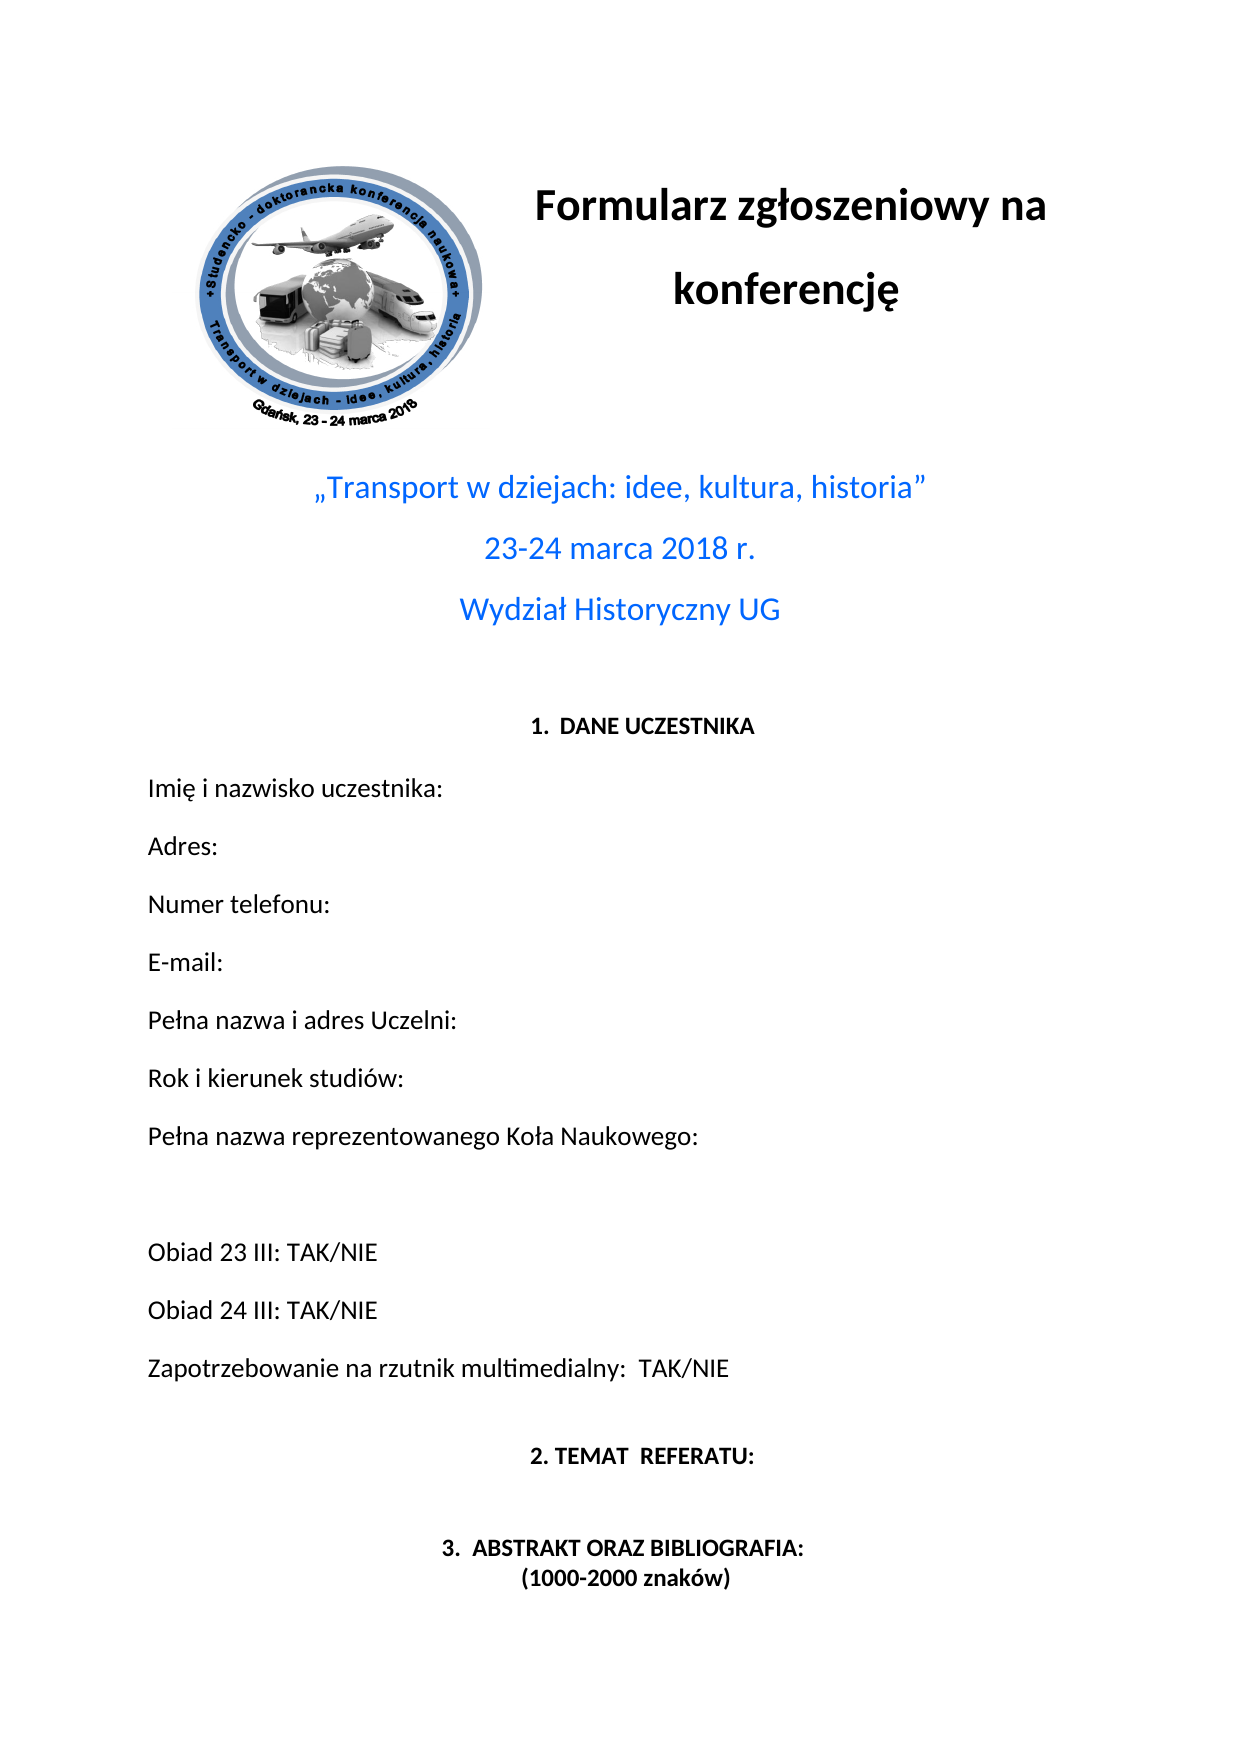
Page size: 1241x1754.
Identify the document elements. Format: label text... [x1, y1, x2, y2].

text [148, 176, 172, 316]
text 23-24 marca 2018 r. [148, 527, 1093, 568]
text Pełna nazwa i adres Uczelni: [148, 1003, 1093, 1036]
text Numer telefonu: [148, 887, 1093, 920]
text Rok i kierunek studiów: [148, 1061, 1093, 1094]
text Obiad 23 III: TAK/NIE [148, 1236, 1093, 1268]
text E-mail: [148, 945, 1093, 978]
list 3. ABSTRAKT ORAZ BIBLIOGRAFIA: [148, 1532, 1093, 1562]
text Zapotrzebowanie na rzutnik multimedialny: TAK/NIE [148, 1352, 1093, 1384]
picture [172, 158, 490, 429]
text Obiad 24 III: TAK/NIE [148, 1293, 1093, 1327]
text Pełna nazwa reprezentowanego Koła Naukowego: [148, 1119, 1093, 1152]
text Formularz zgłoszeniowy na konferencję [490, 176, 1093, 316]
list DANE UCZESTNIKA [192, 710, 1093, 741]
text „Transport w dziejach: idee, kultura, historia” [148, 466, 1093, 507]
text Imię i nazwisko uczestnika: [148, 771, 1093, 804]
text Adres: [148, 829, 1093, 862]
text (1000-2000 znaków) [148, 1562, 1093, 1593]
list 2. TEMAT REFERATU: [192, 1440, 1093, 1471]
text Wydział Historyczny UG [148, 588, 1093, 629]
